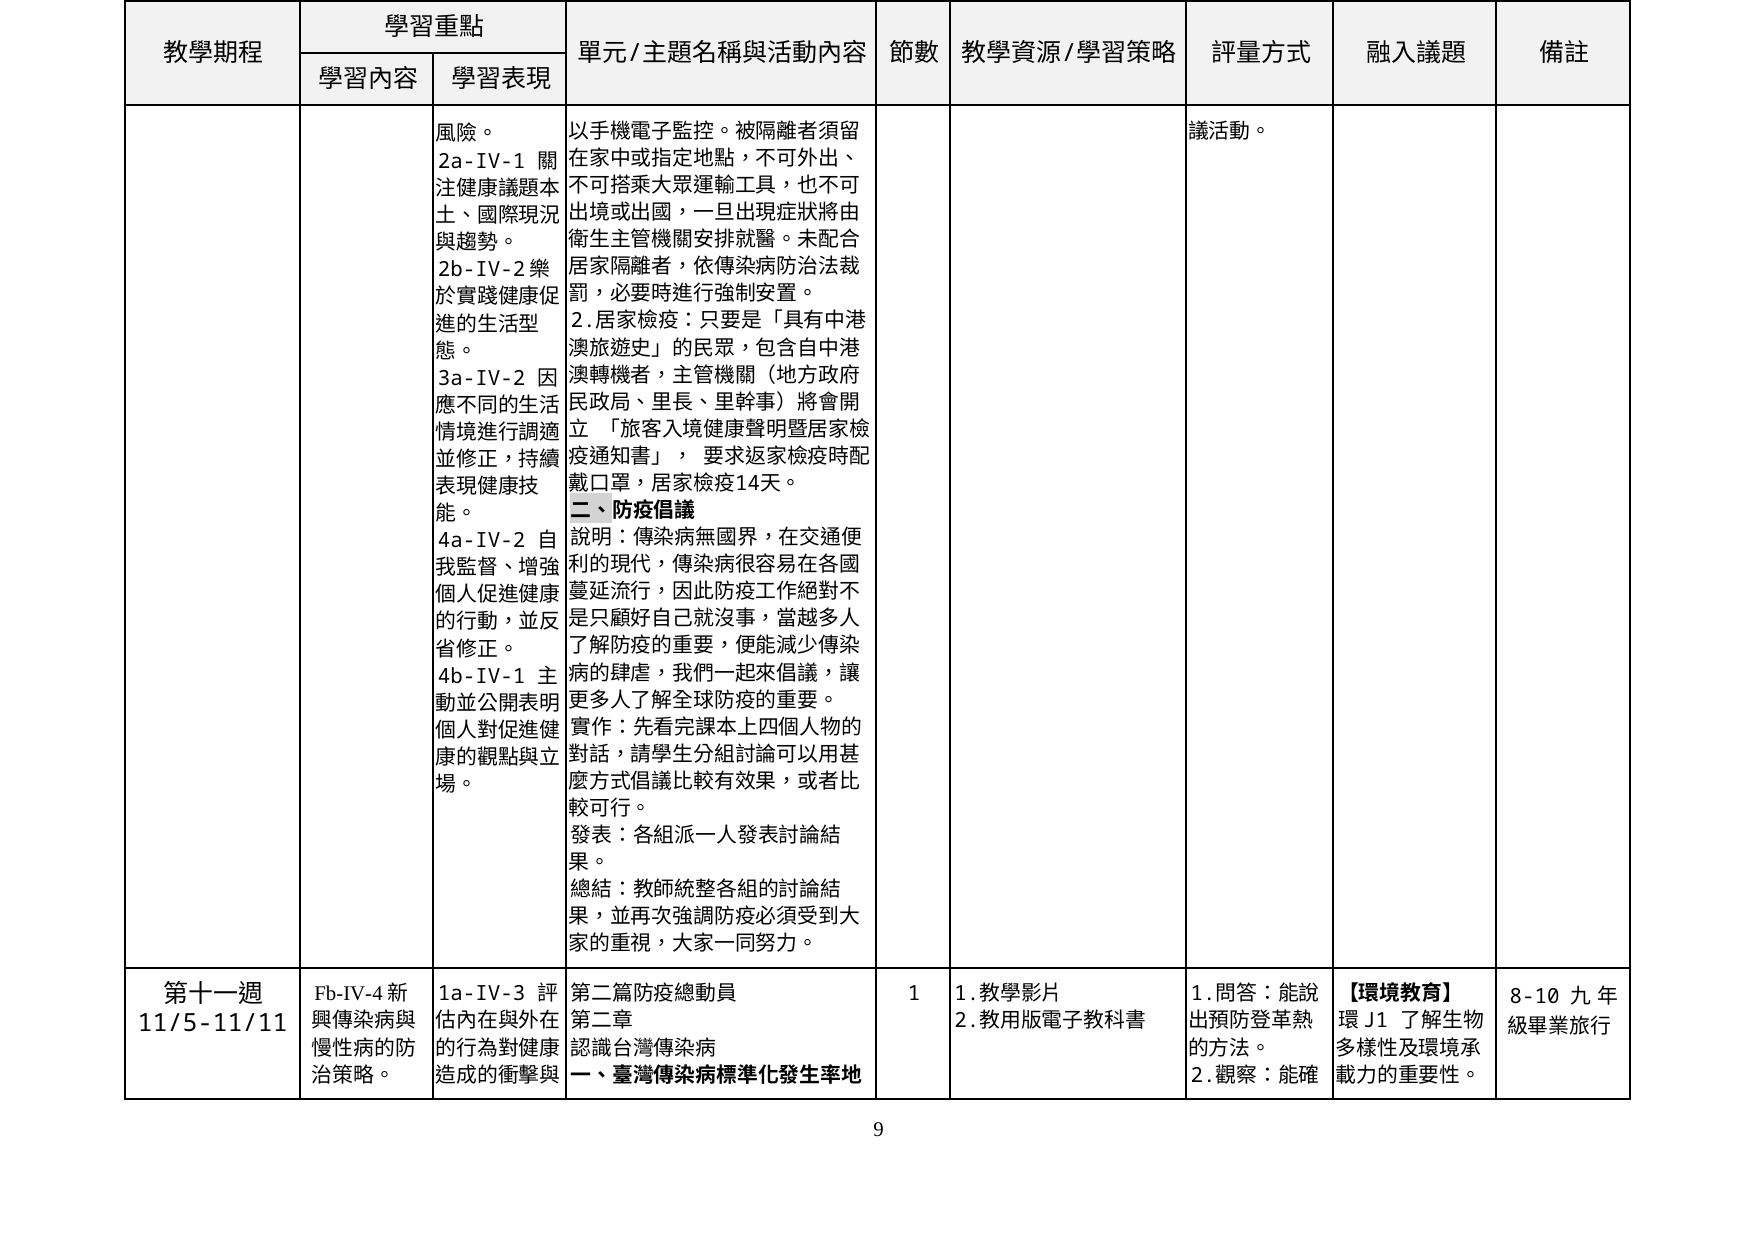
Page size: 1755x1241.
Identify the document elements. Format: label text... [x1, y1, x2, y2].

table_cell 風險。 2a-IV-1 關注健康議題本土、國際現況與趨勢。 2b-IV-2樂於實踐健康促進的生活型態。 3a-IV-2 因應不同的生活情境進行調適並修正，持續表現健康技能。 4a-IV-2 自我監督、增強個人促進健康的行動，並反省修正。 4b-IV-1 主動並公開表明個人對促進健康的觀點與立場。 [434, 106, 565, 967]
table_header 融入議題 [1334, 2, 1495, 104]
table_cell Fb-IV-4 新興傳染病與慢性病的防治策略。 [301, 969, 432, 1098]
table_cell 以手機電子監控。被隔離者須留在家中或指定地點，不可外出、不可搭乘大眾運輸工具，也不可出境或出國，一旦出現症狀將由衛生主管機關安排就醫。未配合居家隔離者，依傳染病防治法裁罰，必要時進行強制安置。 2.居家檢疫：只要是「具有中港澳旅遊史」的民眾，包含自中港澳轉機者，主管機關（地方政府民政局、里長、里幹事）將會開立 「旅客入境健康聲明暨居家檢疫通知書」， 要求返家檢疫時配戴口罩，居家檢疫14天。 二、防疫倡議 說明：傳染病無國界，在交通便利的現代，傳染病很容易在各國蔓延流行，因此防疫工作絕對不是只顧好自己就沒事，當越多人了解防疫的重要，便能減少傳染病的肆虐，我們一起來倡議，讓更多人了解全球防疫的重要。 實作：先看完課本上四個人物的對話，請學生分組討論可以用甚麼方式倡議比較有效果，或者比較可行。 發表：各組派一人發表討論結果。 總結：教師統整各組的討論結果，並再次強調防疫必須受到大家的重視，大家一同努力。 [567, 106, 875, 967]
table_cell 學習內容 [301, 54, 432, 104]
table_header 節數 [877, 2, 949, 104]
table_cell 學習表現 [434, 54, 565, 104]
table_cell 【環境教育】 環J1 了解生物多樣性及環境承載力的重要性。 [1334, 969, 1495, 1098]
table_cell 1a-IV-3 評估內在與外在的行為對健康造成的衝擊與 [434, 969, 565, 1098]
table_cell [951, 106, 1185, 967]
table_header 學習重點 [301, 2, 565, 52]
table_header 備註 [1497, 2, 1629, 104]
table_cell [877, 106, 949, 967]
table_header 單元/主題名稱與活動內容 [567, 2, 875, 104]
table_cell [1334, 106, 1495, 967]
table_header 評量方式 [1187, 2, 1332, 104]
table_cell 8-10九年級畢業旅行 [1497, 969, 1629, 1098]
table_cell 第十一週11/5-11/11 [126, 969, 299, 1098]
table_cell 1 [877, 969, 949, 1098]
table_cell [301, 106, 432, 967]
table_cell 第二篇防疫總動員 第二章 認識台灣傳染病 一、臺灣傳染病標準化發生率地 [567, 969, 875, 1098]
table_cell 議活動。 [1187, 106, 1332, 967]
table_cell 1.問答：能說出預防登革熱的方法。 2.觀察：能確 [1187, 969, 1332, 1098]
table_cell [1497, 106, 1629, 967]
table_cell 1.教學影片 2.教用版電子教科書 [951, 969, 1185, 1098]
table_header 教學期程 [126, 2, 299, 104]
table_cell [126, 106, 299, 967]
table_header 教學資源/學習策略 [951, 2, 1185, 104]
